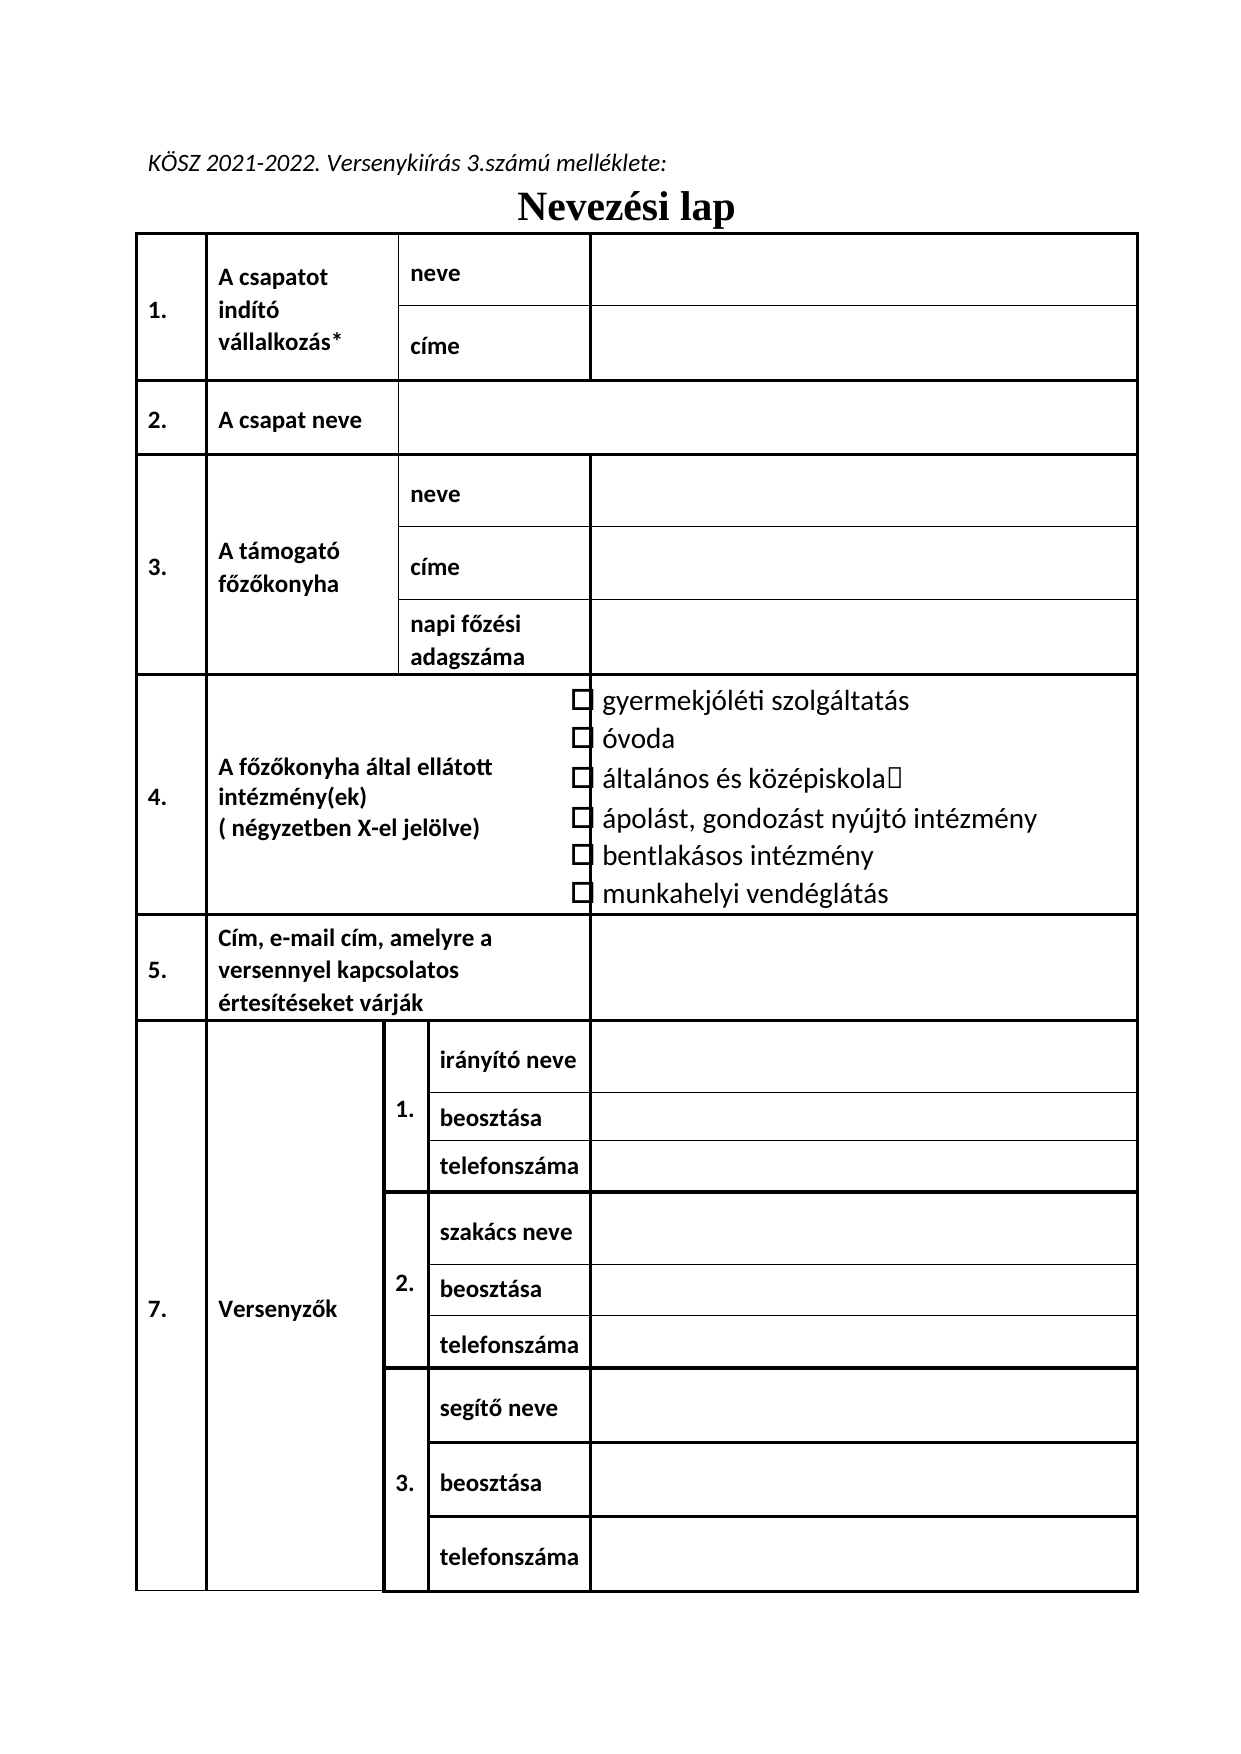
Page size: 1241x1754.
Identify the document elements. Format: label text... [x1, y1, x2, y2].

table_cell [592, 1316, 1136, 1366]
table_cell Cím, e-mail cím, amelyre a versennyel kapcsolatos értesítéseket várják [208, 916, 589, 1019]
table_cell neve [399, 456, 589, 526]
table_cell címe [399, 306, 589, 378]
table_cell gyermekjóléti szolgáltatás óvoda általános és középiskola ápolást, gondozást nyújtó intézmény bentlakásos intézmény munkahelyi vendéglátás [592, 676, 1136, 912]
table_cell beosztása [430, 1265, 589, 1315]
table_cell 2. [138, 382, 205, 453]
table_cell [592, 306, 1136, 378]
table_cell irányító neve [430, 1022, 589, 1092]
table_cell [592, 600, 1136, 673]
table_cell A csapat neve [208, 382, 398, 453]
table_cell 3. [138, 456, 205, 673]
table_cell [399, 382, 1136, 453]
table_cell 7. [138, 1022, 205, 1589]
table_cell telefonszáma [430, 1316, 589, 1366]
table_cell telefonszáma [430, 1518, 589, 1589]
table_cell [592, 1370, 1136, 1441]
text KÖSZ 2021-2022. Versenykiírás 3.számú melléklete: [148, 148, 1093, 178]
table_cell [592, 1194, 1136, 1264]
table_cell címe [399, 527, 589, 599]
table_cell [592, 1022, 1136, 1092]
table_cell A főzőkonyha által ellátott intézmény(ek) ( négyzetben X-el jelölve) [208, 676, 589, 912]
table_cell [592, 1093, 1136, 1140]
table_header A csapatot indító vállalkozás* [208, 235, 398, 378]
table_cell beosztása [430, 1093, 589, 1140]
table_cell [592, 916, 1136, 1019]
table_cell Versenyzők [208, 1022, 382, 1589]
table_header neve [399, 235, 589, 305]
table_cell [592, 527, 1136, 599]
table_cell 1. [386, 1022, 427, 1190]
table_cell 3. [386, 1370, 427, 1589]
table_cell [592, 1265, 1136, 1315]
table_cell szakács neve [430, 1194, 589, 1264]
table_header 1. [138, 235, 205, 378]
table_cell beosztása [430, 1444, 589, 1515]
table_cell [592, 1141, 1136, 1190]
table_cell 2. [386, 1194, 427, 1366]
text Nevezési lap [170, 181, 1093, 229]
table_header [592, 235, 1136, 305]
table_cell A támogató főzőkonyha [208, 456, 398, 673]
table_cell 5. [138, 916, 205, 1019]
table_cell [592, 1518, 1136, 1589]
table_cell 4. [138, 676, 205, 912]
table_cell [592, 1444, 1136, 1515]
table_cell napi főzési adagszáma [399, 600, 589, 673]
table_cell telefonszáma [430, 1141, 589, 1190]
table_cell segítő neve [430, 1370, 589, 1441]
table_cell [592, 456, 1136, 526]
